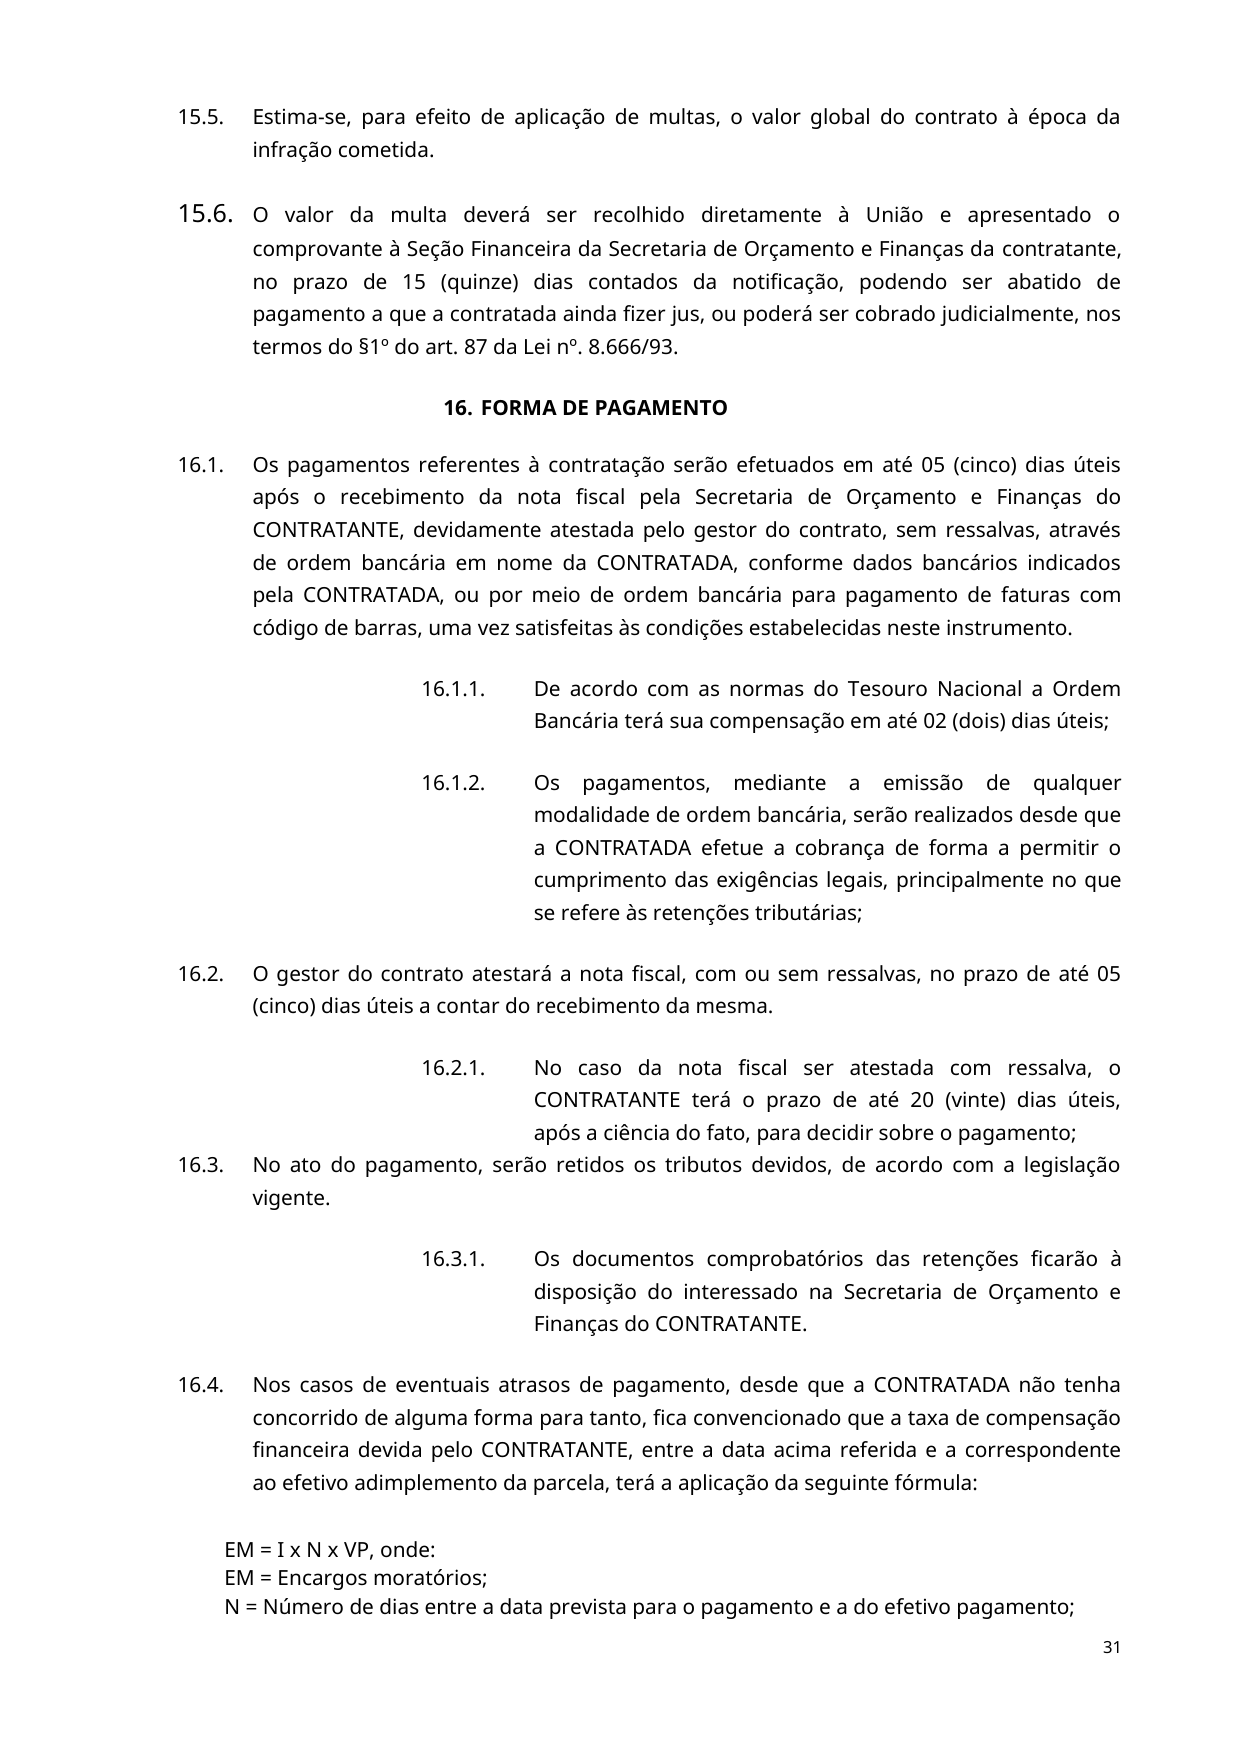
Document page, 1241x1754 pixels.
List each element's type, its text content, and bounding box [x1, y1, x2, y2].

list O gestor do contrato atestará a nota fiscal, com ou sem ressalvas, no prazo de até 05 (cinco) dias úteis a contar do recebimento da mesma. [177, 959, 1122, 1020]
list EM = I x N x VP, onde: [224, 1535, 1122, 1563]
list No caso da nota fiscal ser atestada com ressalva, o CONTRATANTE terá o prazo de até 20 (vinte) dias úteis, após a ciência do fato, para decidir sobre o pagamento; [421, 1053, 1122, 1146]
list O valor da multa deverá ser recolhido diretamente à União e apresentado o comprovante à Seção Financeira da Secretaria de Orçamento e Finanças da contratante, no prazo de 15 (quinze) dias contados da notificação, podendo ser abatido de pagamento a que a contratada ainda fizer jus, ou poderá ser cobrado judicialmente, nos termos do §1º do art. 87 da Lei nº. 8.666/93. [177, 196, 1122, 360]
list Os pagamentos, mediante a emissão de qualquer modalidade de ordem bancária, serão realizados desde que a CONTRATADA efetue a cobrança de forma a permitir o cumprimento das exigências legais, principalmente no que se refere às retenções tributárias; [421, 768, 1122, 926]
list FORMA DE PAGAMENTO [443, 393, 1122, 421]
list N = Número de dias entre a data prevista para o pagamento e a do efetivo pagamento; [224, 1592, 1122, 1620]
list No ato do pagamento, serão retidos os tributos devidos, de acordo com a legislação vigente. [177, 1151, 1122, 1212]
list De acordo com as normas do Tesouro Nacional a Ordem Bancária terá sua compensação em até 02 (dois) dias úteis; [421, 674, 1122, 735]
list EM = Encargos moratórios; [224, 1563, 1122, 1592]
list Os pagamentos referentes à contratação serão efetuados em até 05 (cinco) dias úteis após o recebimento da nota fiscal pela Secretaria de Orçamento e Finanças do CONTRATANTE, devidamente atestada pelo gestor do contrato, sem ressalvas, através de ordem bancária em nome da CONTRATADA, conforme dados bancários indicados pela CONTRATADA, ou por meio de ordem bancária para pagamento de faturas com código de barras, uma vez satisfeitas às condições estabelecidas neste instrumento. [177, 450, 1122, 641]
list Nos casos de eventuais atrasos de pagamento, desde que a CONTRATADA não tenha concorrido de alguma forma para tanto, fica convencionado que a taxa de compensação financeira devida pelo CONTRATANTE, entre a data acima referida e a correspondente ao efetivo adimplemento da parcela, terá a aplicação da seguinte fórmula: [177, 1370, 1122, 1497]
list Estima-se, para efeito de aplicação de multas, o valor global do contrato à época da infração cometida. [177, 102, 1122, 163]
list Os documentos comprobatórios das retenções ficarão à disposição do interessado na Secretaria de Orçamento e Finanças do CONTRATANTE. [421, 1244, 1122, 1338]
